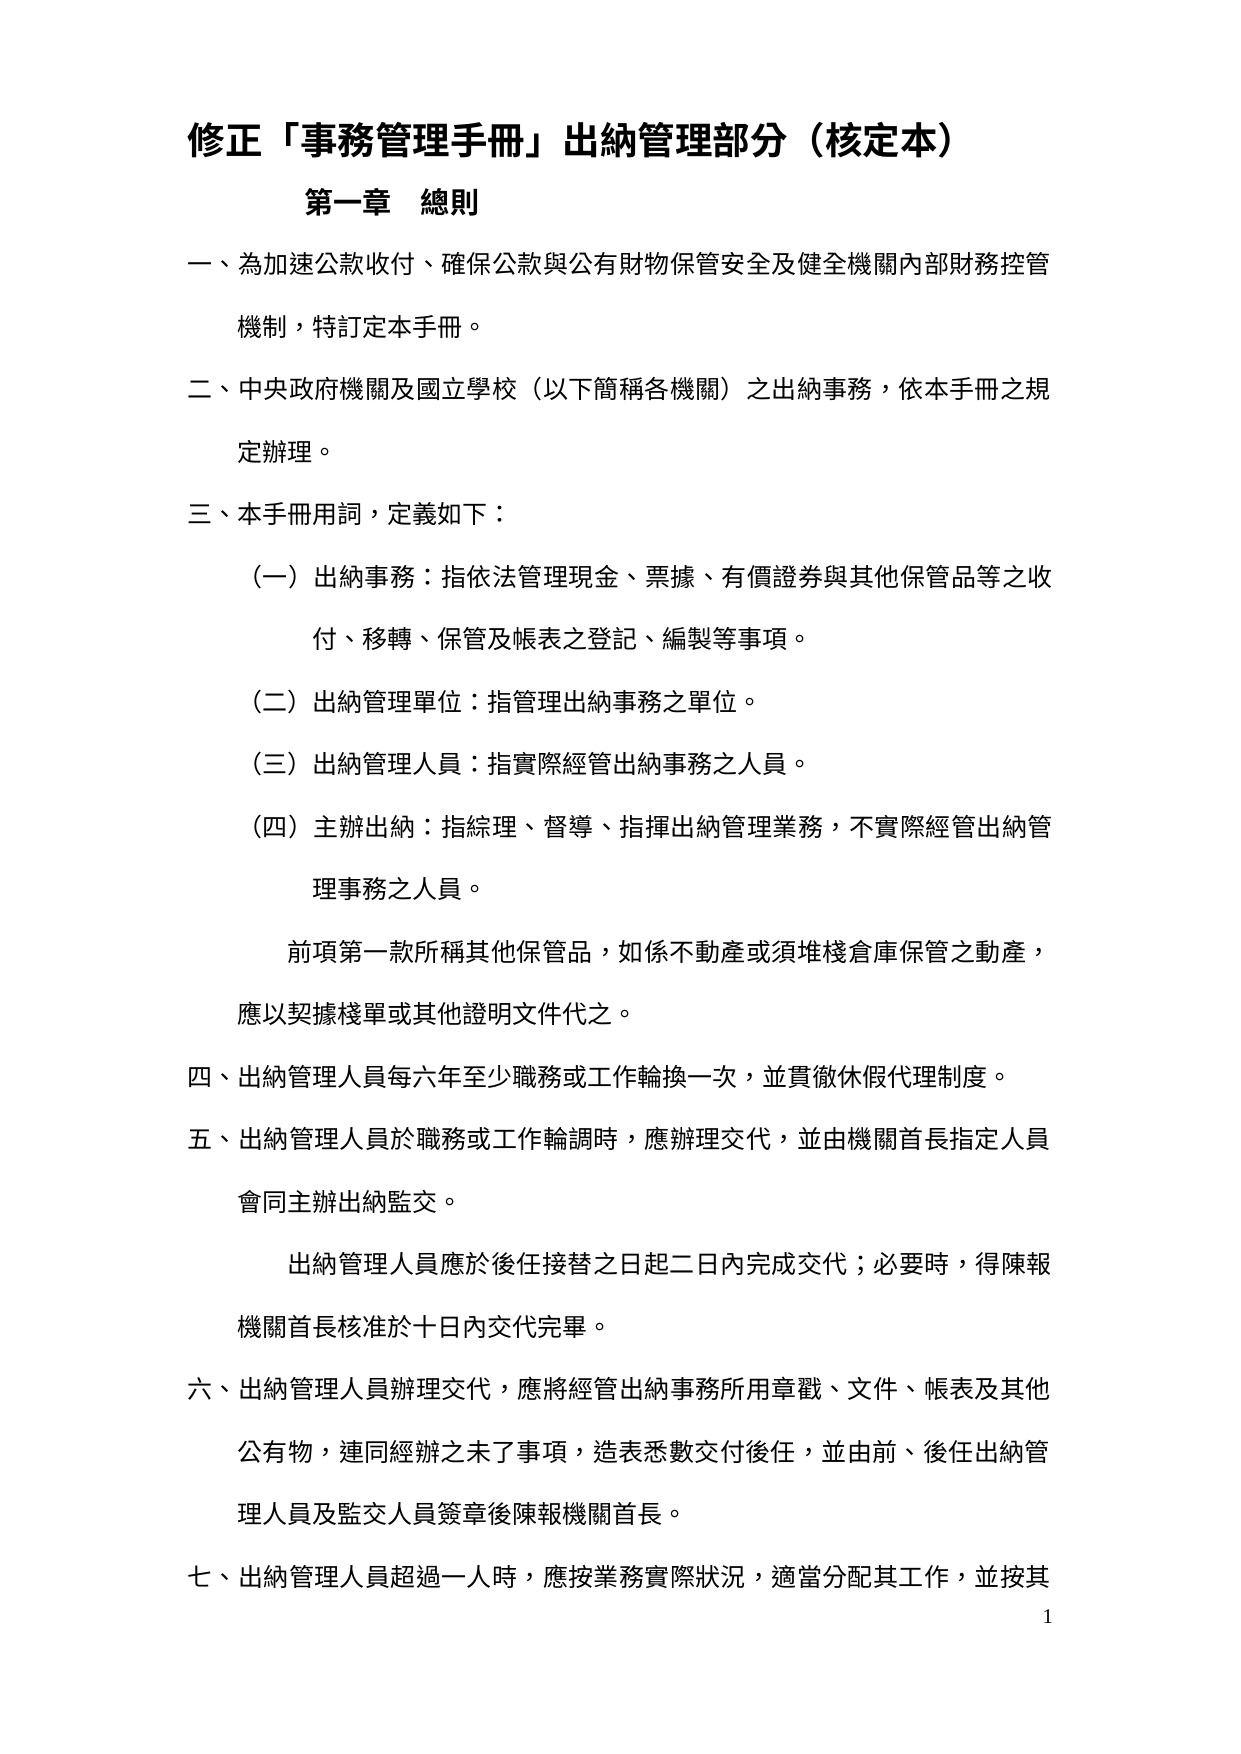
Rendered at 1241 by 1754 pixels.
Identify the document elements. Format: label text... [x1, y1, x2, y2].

text （三）出納管理人員：指實際經管出納事務之人員。 [237, 721, 1053, 784]
text （二）出納管理單位：指管理出納事務之單位。 [237, 659, 1053, 721]
text 出納管理人員應於後任接替之日起二日內完成交代；必要時，得陳報機關首長核准於十日內交代完畢。 [237, 1221, 1053, 1346]
text （四）主辦出納：指綜理、督導、指揮出納管理業務，不實際經管出納管理事務之人員。 [237, 784, 1053, 909]
text 七、出納管理人員超過一人時，應按業務實際狀況，適當分配其工作，並按其 [187, 1534, 1053, 1596]
text 二、中央政府機關及國立學校（以下簡稱各機關）之出納事務，依本手冊之規定辦理。 [187, 346, 1053, 471]
text 前項第一款所稱其他保管品，如係不動產或須堆棧倉庫保管之動產，應以契據棧單或其他證明文件代之。 [237, 909, 1053, 1034]
text 六、出納管理人員辦理交代，應將經管出納事務所用章戳、文件、帳表及其他公有物，連同經辦之未了事項，造表悉數交付後任，並由前、後任出納管理人員及監交人員簽章後陳報機關首長。 [187, 1346, 1053, 1534]
text 一、為加速公款收付、確保公款與公有財物保管安全及健全機關內部財務控管機制，特訂定本手冊。 [187, 221, 1053, 346]
text 第一章 總則 [187, 159, 1053, 221]
text （一）出納事務：指依法管理現金、票據、有價證券與其他保管品等之收付、移轉、保管及帳表之登記、編製等事項。 [237, 534, 1053, 659]
text 三、本手冊用詞，定義如下： [187, 471, 1053, 534]
text 五、出納管理人員於職務或工作輪調時，應辦理交代，並由機關首長指定人員會同主辦出納監交。 [187, 1096, 1053, 1221]
text 四、出納管理人員每六年至少職務或工作輪換一次，並貫徹休假代理制度。 [187, 1034, 1053, 1096]
text 修正「事務管理手冊」出納管理部分（核定本） [187, 96, 1053, 159]
